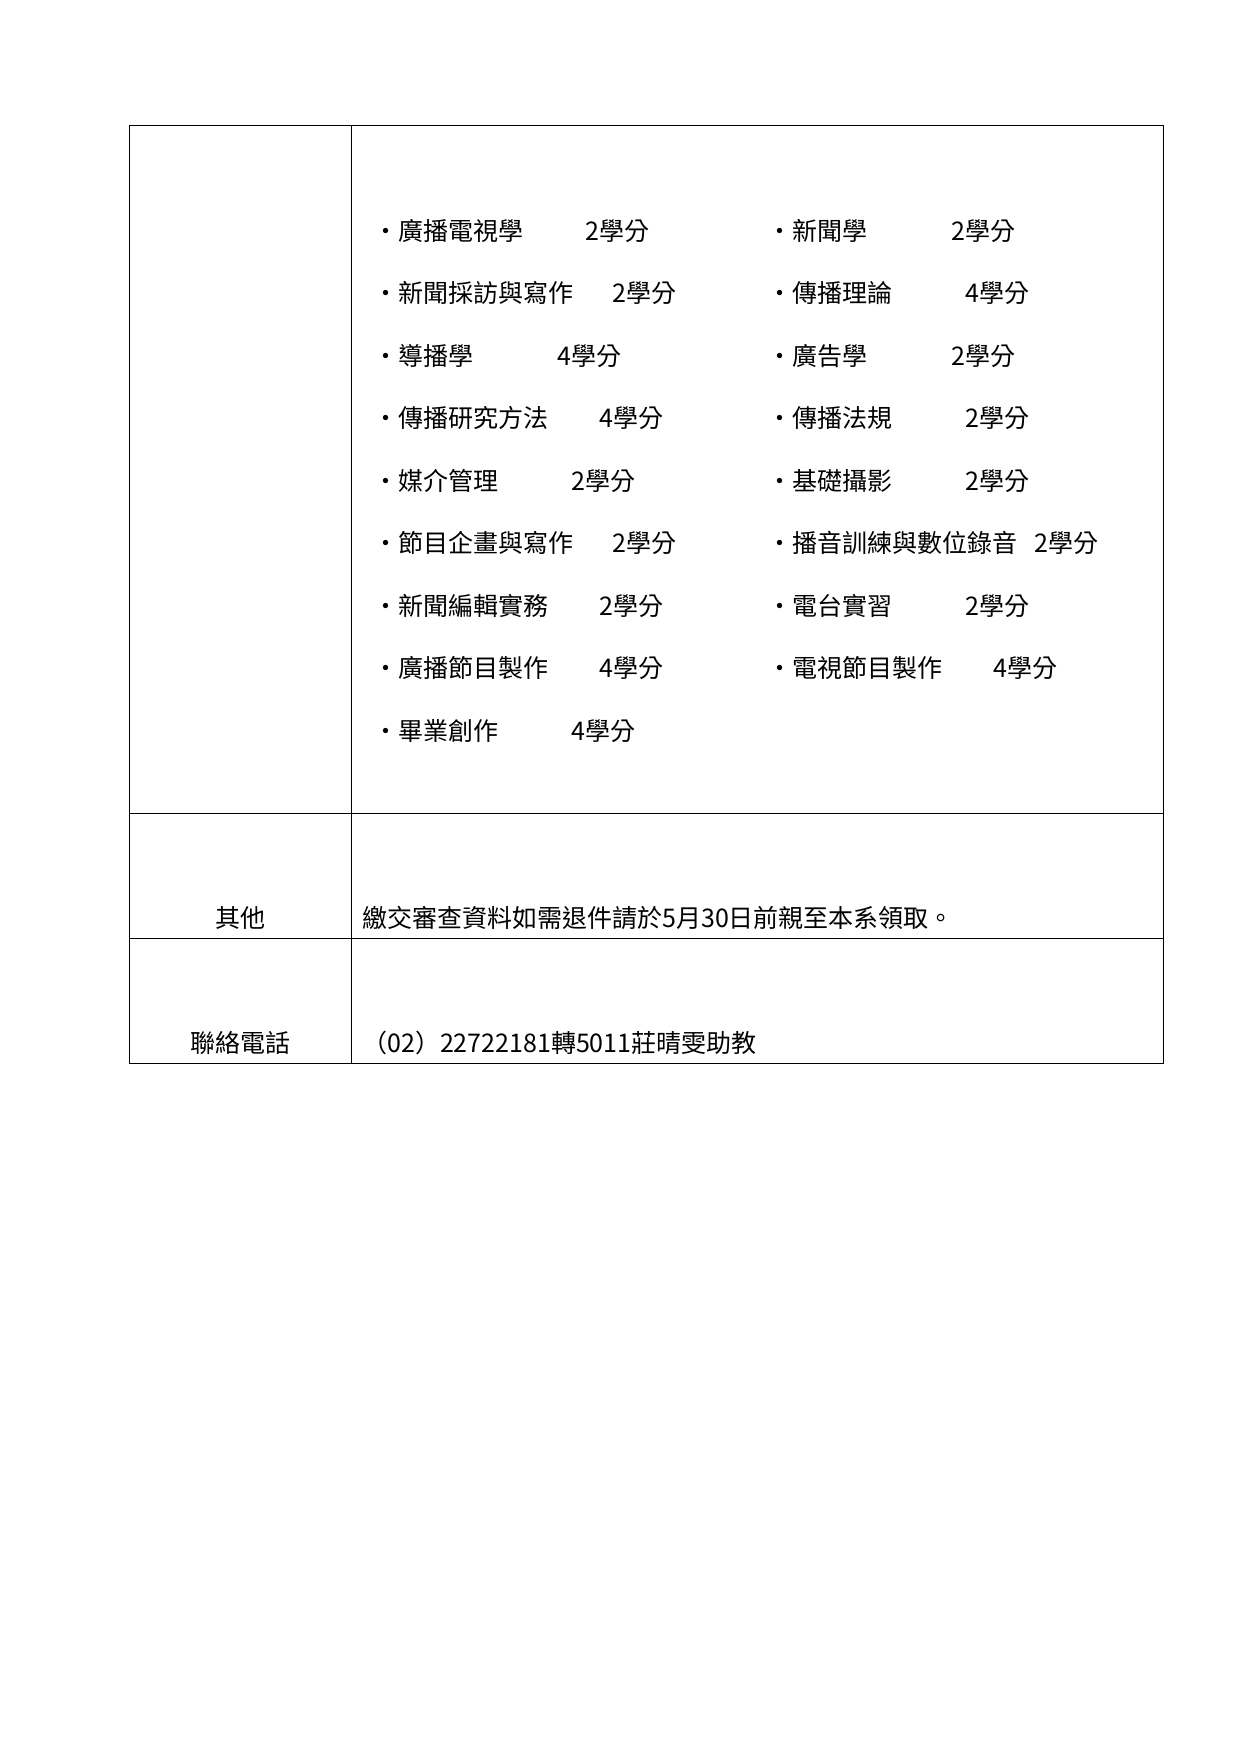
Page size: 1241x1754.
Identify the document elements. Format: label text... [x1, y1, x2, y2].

table_cell ‧基礎攝影 2學分 [756, 438, 1150, 500]
table_cell ‧傳播研究方法 4學分 [362, 375, 756, 438]
table_header ‧新聞學 2學分 [756, 188, 1150, 250]
table_cell 聯絡電話 [130, 939, 351, 1063]
table_cell ‧傳播法規 2學分 [756, 375, 1150, 438]
table_cell 其他 [130, 814, 351, 938]
table_cell ‧節目企畫與寫作 2學分 [362, 500, 756, 563]
table_cell （02）22722181轉5011莊晴雯助教 [352, 939, 1163, 1063]
table_cell ‧傳播理論 4學分 [756, 250, 1150, 313]
table_cell ‧廣告學 2學分 [756, 313, 1150, 375]
table_cell ‧電台實習 2學分 [756, 563, 1150, 625]
table_cell ‧播音訓練與數位錄音 2學分 [756, 500, 1150, 563]
table_cell ‧新聞採訪與寫作 2學分 [362, 250, 756, 313]
table_cell ‧廣播節目製作 4學分 [362, 625, 756, 688]
table_cell ‧導播學 4學分 [362, 313, 756, 375]
table_cell 繳交審查資料如需退件請於5月30日前親至本系領取。 [352, 814, 1163, 938]
table_cell [130, 126, 351, 813]
table_header ‧廣播電視學 2學分 [362, 188, 756, 250]
table_cell [352, 126, 1163, 813]
table_cell [756, 688, 1150, 750]
table_cell ‧電視節目製作 4學分 [756, 625, 1150, 688]
table_cell ‧新聞編輯實務 2學分 [362, 563, 756, 625]
table_cell ‧媒介管理 2學分 [362, 438, 756, 500]
table_cell ‧畢業創作 4學分 [362, 688, 756, 750]
